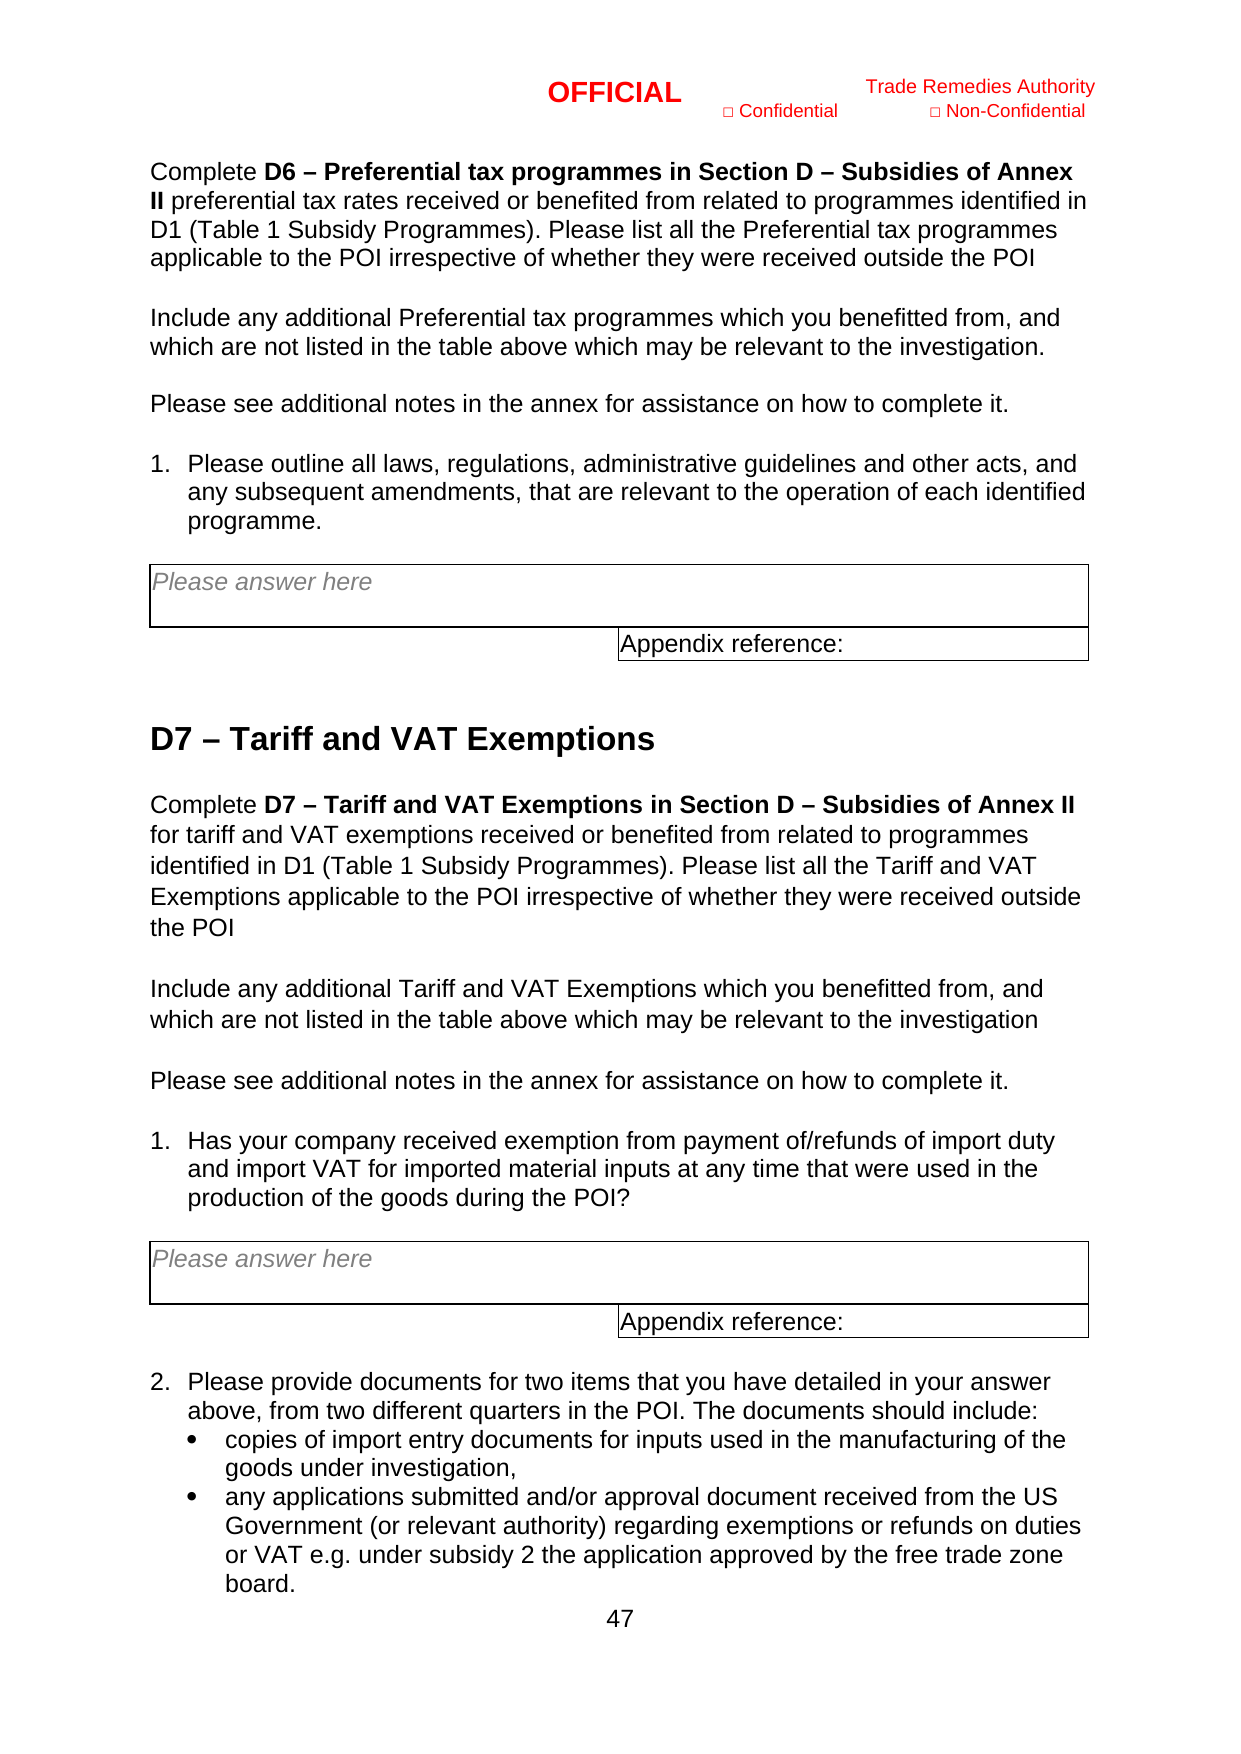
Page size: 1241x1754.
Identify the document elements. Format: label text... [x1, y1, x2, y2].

subtitle D7 – Tariff and VAT Exemptions [150, 719, 1090, 757]
text Please see additional notes in the annex for assistance on how to complete it. [150, 389, 1090, 418]
list Please provide documents for two items that you have detailed in your answer above, from two different quarters in the POI. The documents should include: [150, 1367, 1090, 1424]
table_header Please answer here [151, 1242, 1088, 1303]
text Include any additional Tariff and VAT Exemptions which you benefitted from, and which are not listed in the table above which may be relevant to the investigation [150, 974, 1090, 1033]
table_header Please answer here [151, 565, 1088, 626]
table_cell Appendix reference: [619, 1305, 1088, 1337]
text Complete D6 – Preferential tax programmes in Section D – Subsidies of Annex II preferential tax rates received or benefited from related to programmes identified in D1 (Table 1 Subsidy Programmes). Please list all the Preferential tax programmes applicable to the POI irrespective of whether they were received outside the POI [150, 157, 1090, 272]
list copies of import entry documents for inputs used in the manufacturing of the goods under investigation, [187, 1424, 1090, 1482]
table_cell Appendix reference: [619, 628, 1088, 660]
text Include any additional Preferential tax programmes which you benefitted from, and which are not listed in the table above which may be relevant to the investigation. [150, 303, 1090, 360]
list Please outline all laws, regulations, administrative guidelines and other acts, and any subsequent amendments, that are relevant to the operation of each identified programme. [150, 449, 1090, 535]
table_cell [150, 1305, 618, 1337]
table_cell [150, 628, 618, 660]
list Has your company received exemption from payment of/refunds of import duty and import VAT for imported material inputs at any time that were used in the production of the goods during the POI? [150, 1126, 1090, 1212]
text Please see additional notes in the annex for assistance on how to complete it. [150, 1066, 1090, 1095]
list any applications submitted and/or approval document received from the US Government (or relevant authority) regarding exemptions or refunds on duties or VAT e.g. under subsidy 2 the application approved by the free trade zone board. [187, 1482, 1090, 1597]
text Complete D7 – Tariff and VAT Exemptions in Section D – Subsidies of Annex II for tariff and VAT exemptions received or benefited from related to programmes identified in D1 (Table 1 Subsidy Programmes). Please list all the Tariff and VAT Exemptions applicable to the POI irrespective of whether they were received outside the POI [150, 790, 1090, 941]
